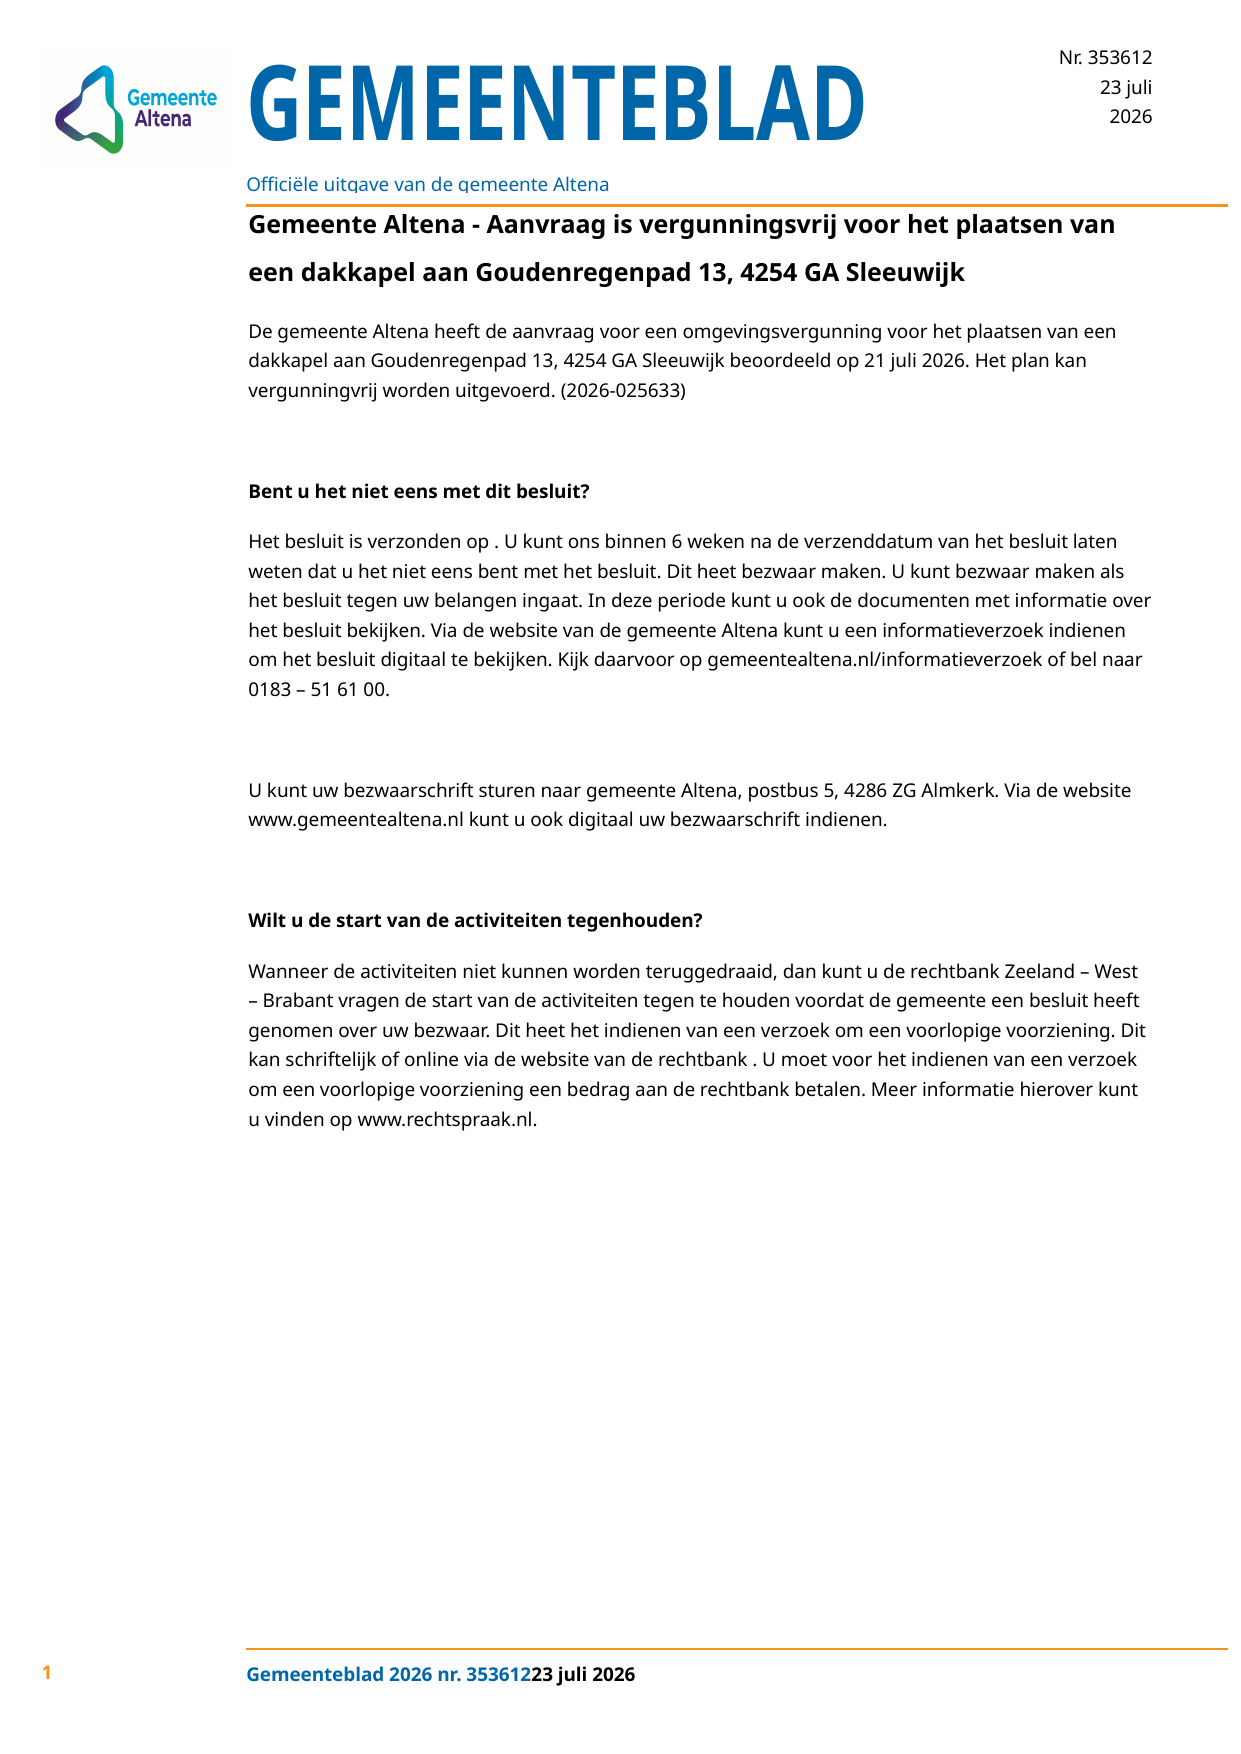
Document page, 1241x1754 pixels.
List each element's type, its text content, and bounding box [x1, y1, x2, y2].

text Gemeente Altena - Aanvraag is vergunningsvrij voor het plaatsen van een dakkapel aan Goudenregenpad 13, 4254 GA Sleeuwijk [248, 207, 1152, 288]
picture [41, 47, 231, 172]
text Wanneer de activiteiten niet kunnen worden teruggedraaid, dan kunt u de rechtbank Zeeland – West – Brabant vragen de start van de activiteiten tegen te houden voordat de gemeente een besluit heeft genomen over uw bezwaar. Dit heet het indienen van een verzoek om een voorlopige voorziening. Dit kan schriftelijk of online via de website van de rechtbank . U moet voor het indienen van een verzoek om een voorlopige voorziening een bedrag aan de rechtbank betalen. Meer informatie hierover kunt u vinden op www.rechtspraak.nl. [248, 958, 1152, 1132]
text U kunt uw bezwaarschrift sturen naar gemeente Altena, postbus 5, 4286 ZG Almkerk. Via de website www.gemeentealtena.nl kunt u ook digitaal uw bezwaarschrift indienen. [248, 777, 1152, 832]
text Wilt u de start van de activiteiten tegenhouden? [248, 907, 1152, 933]
text De gemeente Altena heeft de aanvraag voor een omgevingsvergunning voor het plaatsen van een dakkapel aan Goudenregenpad 13, 4254 GA Sleeuwijk beoordeeld op 21 juli 2026. Het plan kan vergunningvrij worden uitgevoerd. (2026-025633) [248, 318, 1152, 403]
text Bent u het niet eens met dit besluit? [248, 478, 1152, 504]
text Het besluit is verzonden op . U kunt ons binnen 6 weken na de verzenddatum van het besluit laten weten dat u het niet eens bent met het besluit. Dit heet bezwaar maken. U kunt bezwaar maken als het besluit tegen uw belangen ingaat. In deze periode kunt u ook de documenten met informatie over het besluit bekijken. Via de website van de gemeente Altena kunt u een informatieverzoek indienen om het besluit digitaal te bekijken. Kijk daarvoor op gemeentealtena.nl/informatieverzoek of bel naar 0183 – 51 61 00. [248, 528, 1152, 702]
